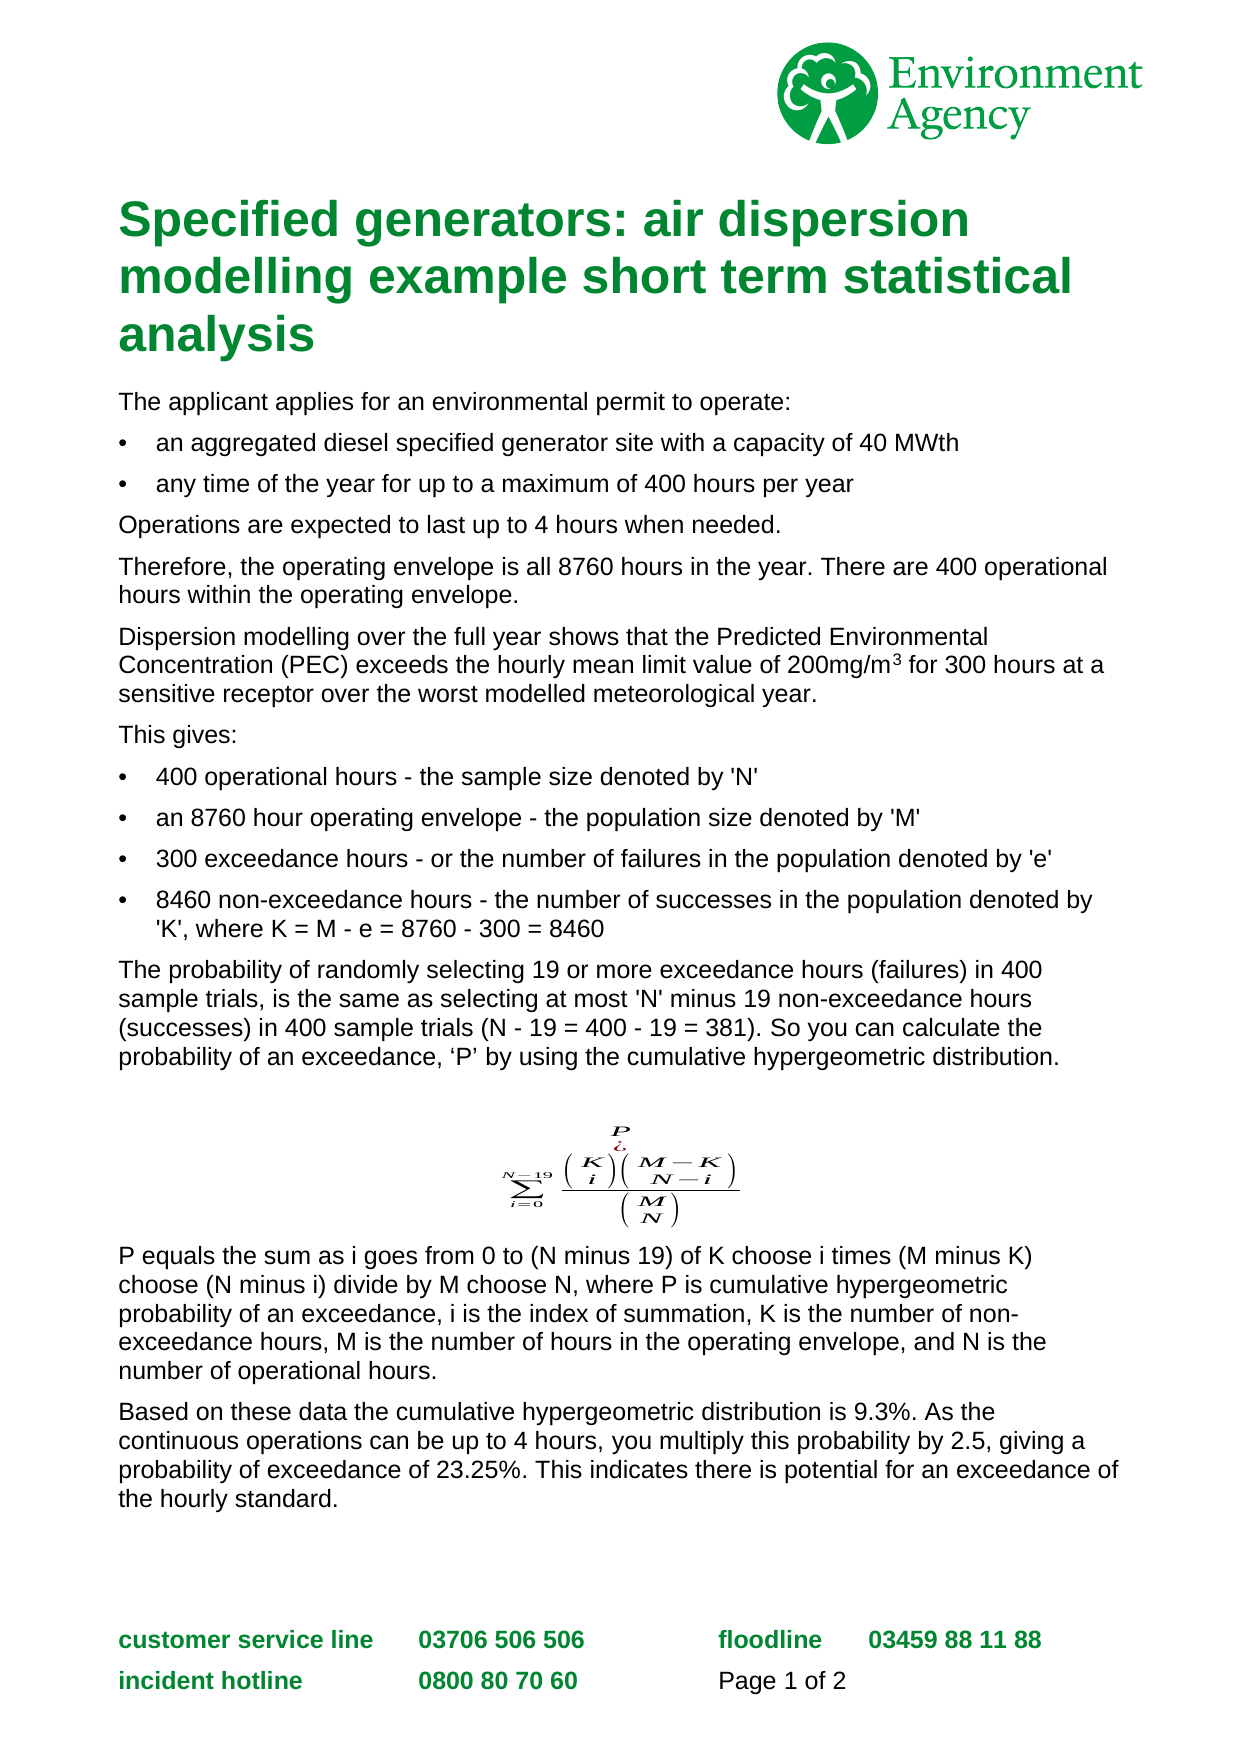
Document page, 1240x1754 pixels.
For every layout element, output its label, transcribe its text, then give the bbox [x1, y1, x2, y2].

text Operations are expected to last up to 4 hours when needed. [118, 510, 1121, 539]
list 400 operational hours - the sample size denoted by 'N' [118, 761, 1121, 790]
list 300 exceedance hours - or the number of failures in the population denoted by 'e' [118, 844, 1121, 873]
text The probability of randomly selecting 19 or more exceedance hours (failures) in 400 sample trials, is the same as selecting at most 'N' minus 19 non-exceedance hours (successes) in 400 sample trials (N - 19 = 400 - 19 = 381). So you can calculate the probability of an exceedance, ‘P’ by using the cumulative hypergeometric distribution. [118, 955, 1121, 1070]
text P equals the sum as i goes from 0 to (N minus 19) of K choose i times (M minus K) choose (N minus i) divide by M choose N, where P is cumulative hypergeometric probability of an exceedance, i is the index of summation, K is the number of non-exceedance hours, M is the number of hours in the operating envelope, and N is the number of operational hours. [118, 1241, 1121, 1385]
list an 8760 hour operating envelope - the population size denoted by 'M' [118, 803, 1121, 831]
text Based on these data the cumulative hypergeometric distribution is 9.3%. As the continuous operations can be up to 4 hours, you multiply this probability by 2.5, giving a probability of exceedance of 23.25%. This indicates there is potential for an exceedance of the hourly standard. [118, 1397, 1121, 1512]
subtitle Specified generators: air dispersion modelling example short term statistical analysis [118, 189, 1121, 361]
text Dispersion modelling over the full year shows that the Predicted Environmental Concentration (PEC) exceeds the hourly mean limit value of 200mg/m3 for 300 hours at a sensitive receptor over the worst modelled meteorological year. [118, 621, 1121, 708]
text Therefore, the operating envelope is all 8760 hours in the year. There are 400 operational hours within the operating envelope. [118, 551, 1121, 609]
list any time of the year for up to a maximum of 400 hours per year [118, 469, 1121, 498]
text This gives: [118, 720, 1121, 749]
list an aggregated diesel specified generator site with a capacity of 40 MWth [118, 428, 1121, 456]
text The applicant applies for an environmental permit to operate: [118, 386, 1121, 415]
list 8460 non-exceedance hours - the number of successes in the population denoted by 'K', where K = M - e = 8760 - 300 = 8460 [118, 885, 1121, 943]
